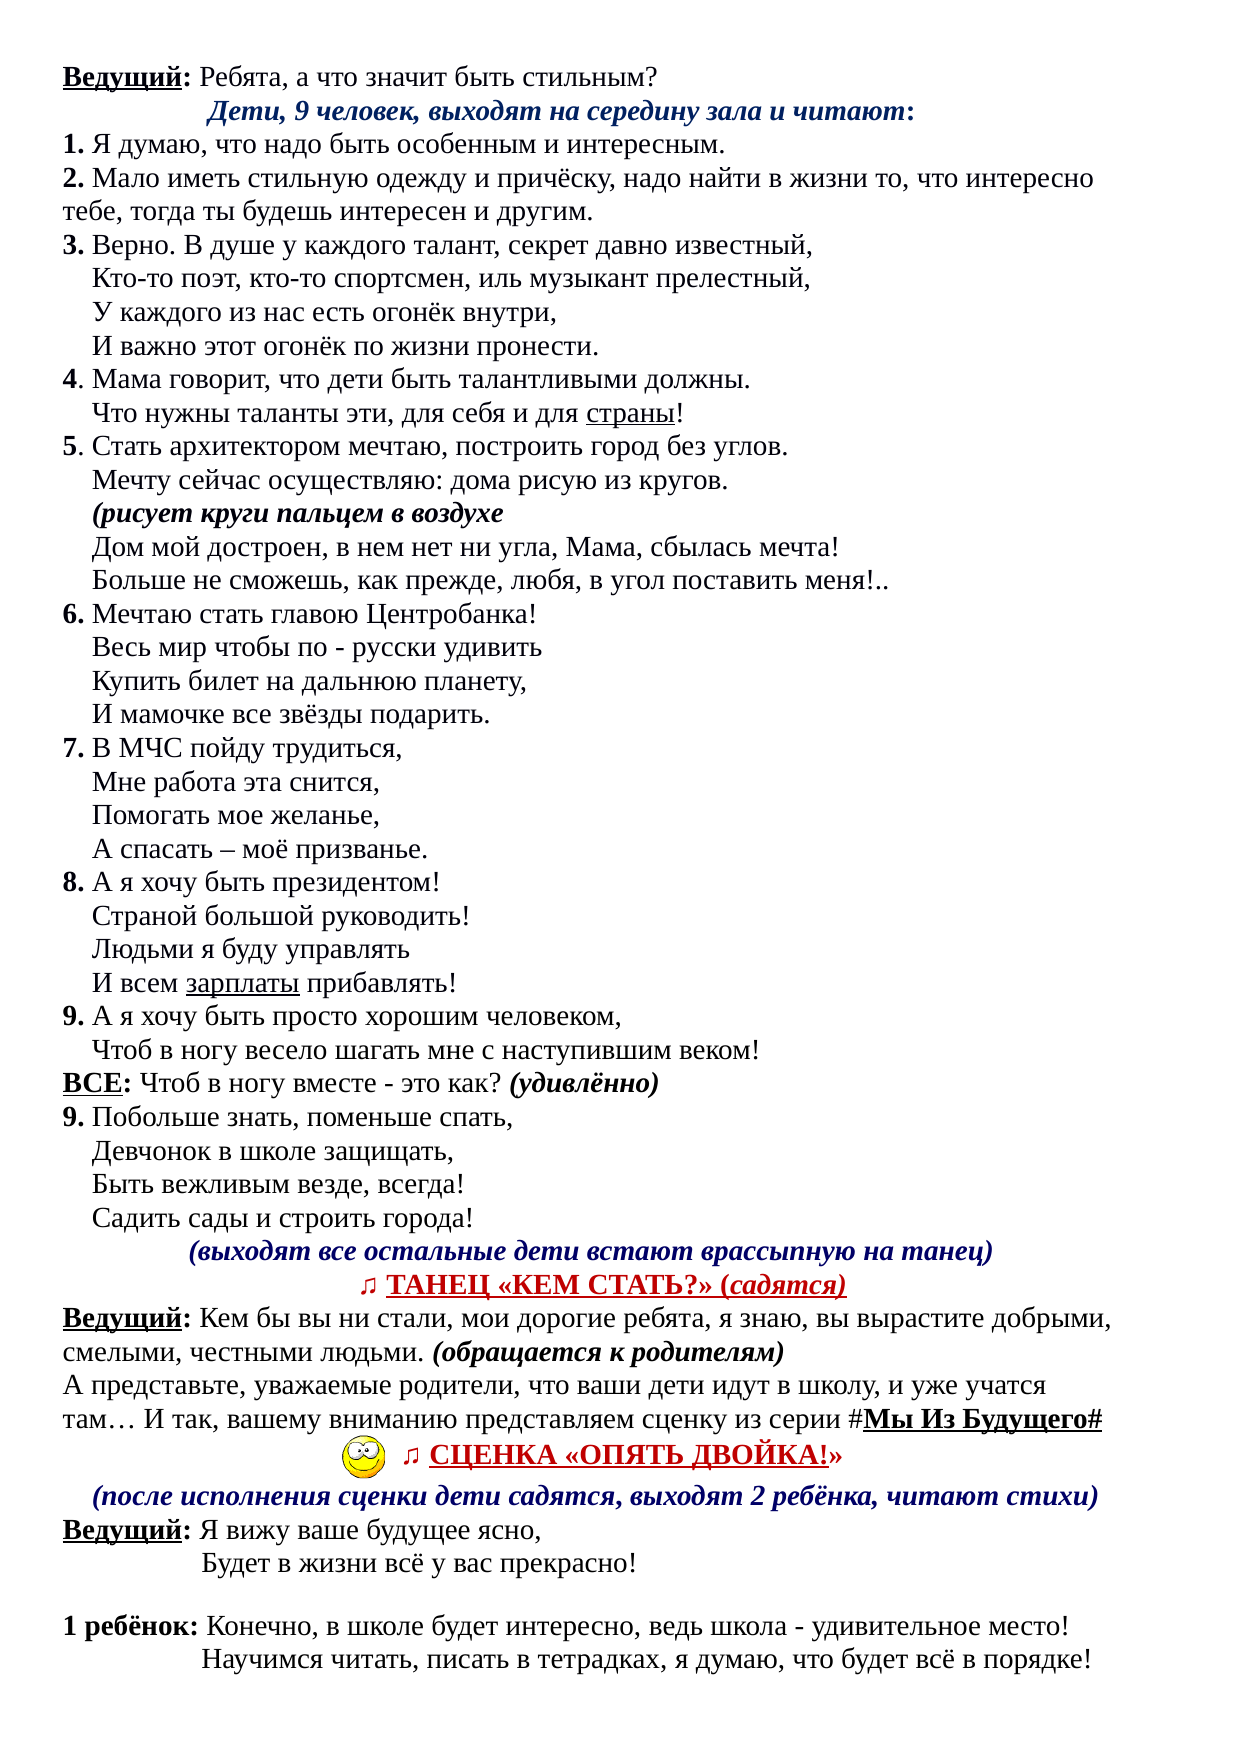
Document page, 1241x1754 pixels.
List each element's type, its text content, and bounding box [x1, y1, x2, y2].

text Садить сады и строить города! [62, 1200, 1122, 1233]
text Больше не сможешь, как прежде, любя, в угол поставить меня!.. [62, 562, 1122, 596]
text 2. Мало иметь стильную одежду и причёску, надо найти в жизни то, что интересно тебе, тогда ты будешь интересен и другим. [62, 160, 1122, 227]
text Страной большой руководить! [62, 898, 1122, 931]
text Весь мир чтобы по - русски удивить [62, 629, 1122, 663]
picture [341, 1434, 386, 1479]
text (рисует круги пальцем в воздухе [62, 495, 1122, 529]
text Девчонок в школе защищать, [62, 1133, 1122, 1166]
text 3. Верно. В душе у каждого талант, секрет давно известный, [62, 227, 1122, 261]
text Ведущий: Я вижу ваше будущее ясно, [62, 1512, 1122, 1545]
text (выходят все остальные дети встают врассыпную на танец) [62, 1233, 1122, 1267]
text Что нужны таланты эти, для себя и для страны! [62, 395, 1122, 428]
text ВСЕ: Чтоб в ногу вместе - это как? (удивлённо) [62, 1066, 1122, 1099]
text У каждого из нас есть огонёк внутри, [62, 294, 1122, 328]
text 9. Побольше знать, поменьше спать, [62, 1099, 1122, 1133]
text Купить билет на дальнюю планету, [62, 663, 1122, 697]
text Помогать мое желанье, [62, 797, 1122, 831]
text А спасать – моё призванье. [62, 831, 1122, 864]
text 6. Мечтаю стать главою Центробанка! [62, 596, 1122, 629]
text Людьми я буду управлять [62, 931, 1122, 965]
text 1. Я думаю, что надо быть особенным и интересным. [62, 126, 1122, 160]
text ♫ ТАНЕЦ «КЕМ СТАТЬ?» (садятся) [62, 1267, 1122, 1300]
text Мечту сейчас осуществляю: дома рисую из кругов. [62, 462, 1122, 495]
text И мамочке все звёзды подарить. [62, 697, 1122, 730]
text Дом мой достроен, в нем нет ни угла, Мама, сбылась мечта! [62, 529, 1122, 562]
text ♫ СЦЕНКА «ОПЯТЬ ДВОЙКА!» [386, 1434, 1122, 1478]
text 7. В МЧС пойду трудиться, [62, 730, 1122, 764]
text Быть вежливым везде, всегда! [62, 1166, 1122, 1200]
text Будет в жизни всё у вас прекрасно! [62, 1545, 1122, 1579]
text И важно этот огонёк по жизни пронести. [62, 328, 1122, 361]
text 1 ребёнок: Конечно, в школе будет интересно, ведь школа - удивительное место! Научимся читать, писать в тетрадках, я думаю, что будет всё в порядке! [62, 1608, 1122, 1675]
text (после исполнения сценки дети садятся, выходят 2 ребёнка, читают стихи) [62, 1478, 1122, 1512]
text Чтоб в ногу весело шагать мне с наступившим веком! [62, 1032, 1122, 1066]
text Ведущий: Ребята, а что значит быть стильным? [62, 59, 1122, 93]
text Дети, 9 человек, выходят на середину зала и читают: [62, 93, 1122, 126]
text А представьте, уважаемые родители, что ваши дети идут в школу, и уже учатся там… И так, вашему вниманию представляем сценку из серии #Мы Из Будущего# [62, 1367, 1122, 1434]
text Мне работа эта снится, [62, 764, 1122, 797]
text 8. А я хочу быть президентом! [62, 864, 1122, 898]
text 9. А я хочу быть просто хорошим человеком, [62, 998, 1122, 1032]
text И всем зарплаты прибавлять! [62, 965, 1122, 998]
text Кто-то поэт, кто-то спортсмен, иль музыкант прелестный, [62, 261, 1122, 294]
text 5. Стать архитектором мечтаю, построить город без углов. [62, 428, 1122, 462]
text 4. Мама говорит, что дети быть талантливыми должны. [62, 361, 1122, 395]
text Ведущий: Кем бы вы ни стали, мои дорогие ребята, я знаю, вы вырастите добрыми, смелыми, честными людьми. (обращается к родителям) [62, 1300, 1122, 1367]
text [62, 1434, 341, 1478]
